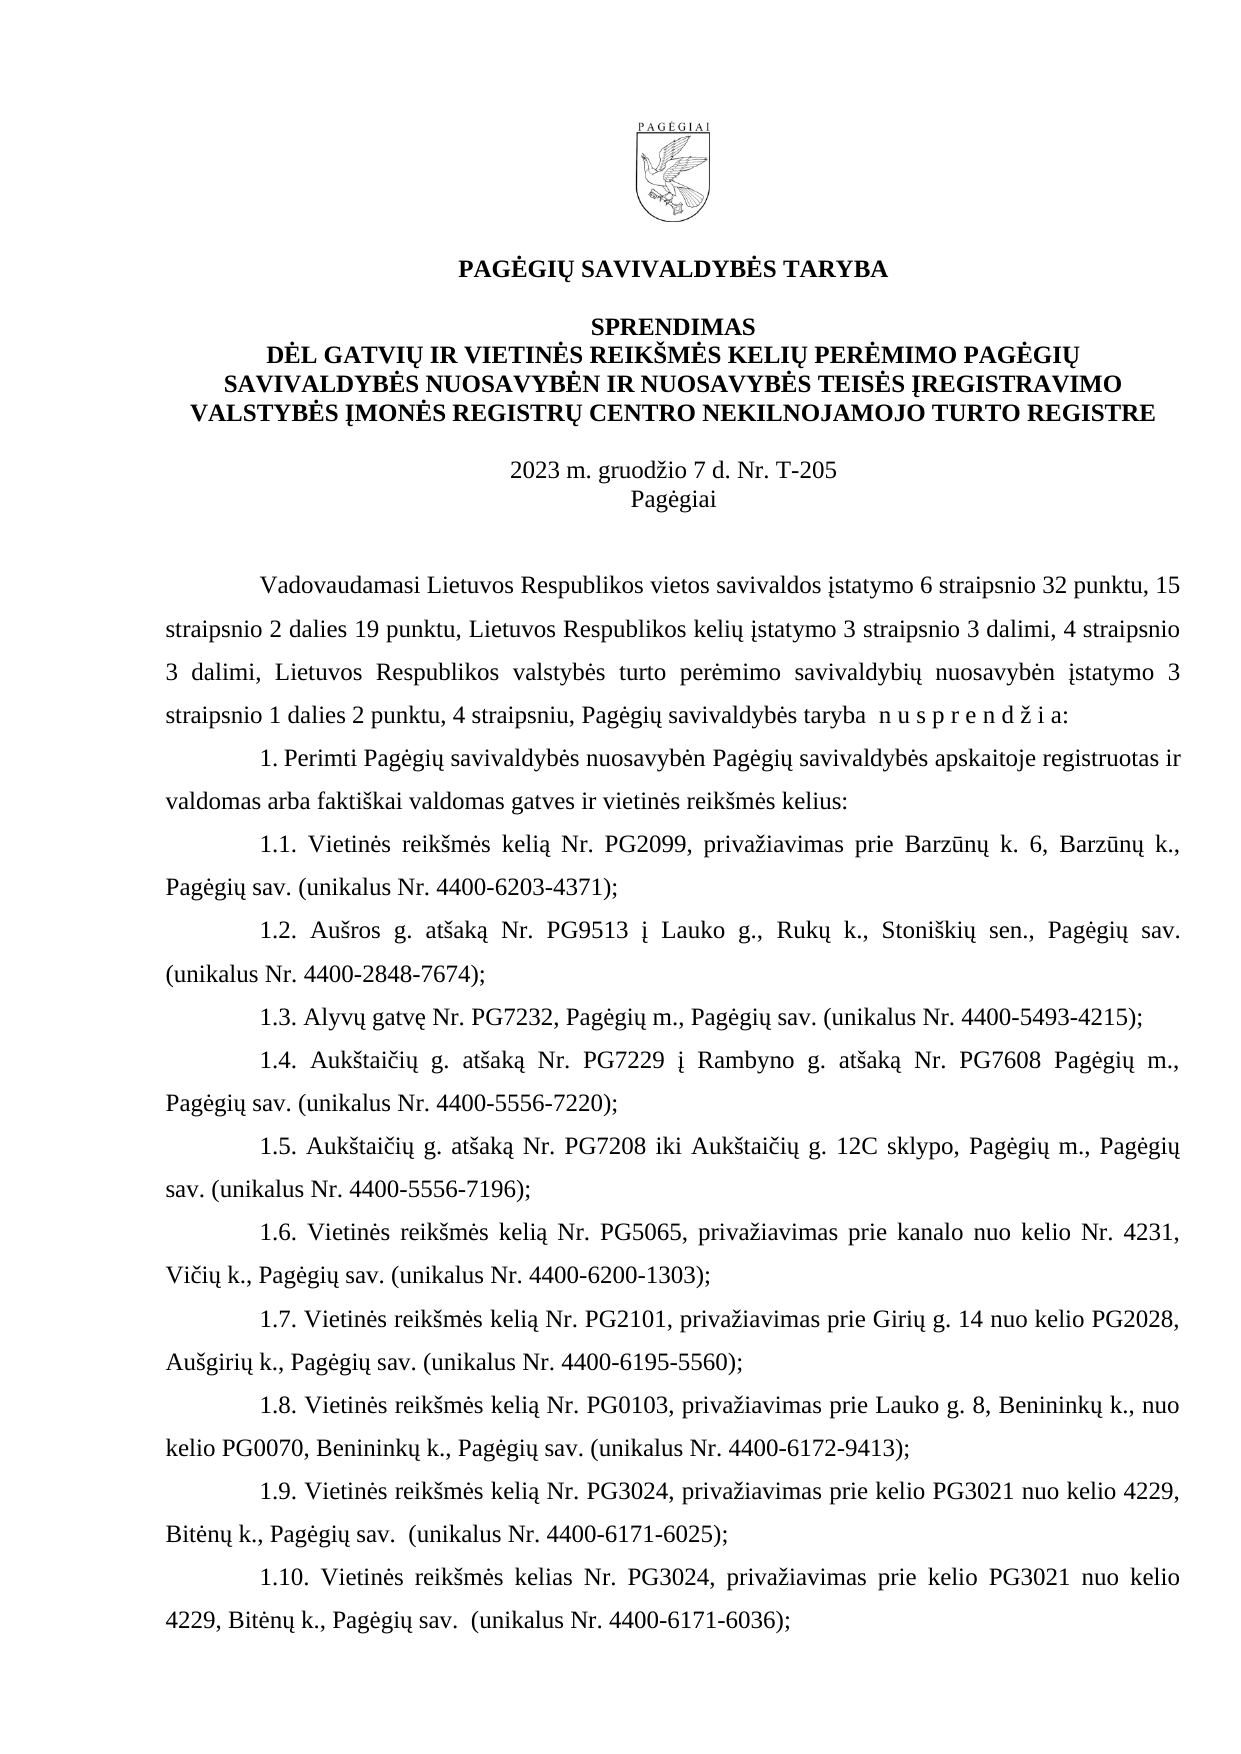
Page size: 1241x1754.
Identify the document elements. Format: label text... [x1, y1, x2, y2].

text 1.4. Aukštaičių g. atšaką Nr. PG7229 į Rambyno g. atšaką Nr. PG7608 Pagėgių m., Pagėgių sav. (unikalus Nr. 4400-5556-7220); [165, 1045, 1181, 1117]
text 1.5. Aukštaičių g. atšaką Nr. PG7208 iki Aukštaičių g. 12C sklypo, Pagėgių m., Pagėgių sav. (unikalus Nr. 4400-5556-7196); [165, 1131, 1181, 1203]
text 1.6. Vietinės reikšmės kelią Nr. PG5065, privažiavimas prie kanalo nuo kelio Nr. 4231, Vičių k., Pagėgių sav. (unikalus Nr. 4400-6200-1303); [165, 1217, 1181, 1289]
text SPRENDIMAS [165, 312, 1181, 341]
text 1.8. Vietinės reikšmės kelią Nr. PG0103, privažiavimas prie Lauko g. 8, Benininkų k., nuo kelio PG0070, Benininkų k., Pagėgių sav. (unikalus Nr. 4400-6172-9413); [165, 1390, 1181, 1462]
subtitle PAGĖGIŲ SAVIVALDYBĖS TARYBA [165, 254, 1181, 283]
text 1.7. Vietinės reikšmės kelią Nr. PG2101, privažiavimas prie Girių g. 14 nuo kelio PG2028, Aušgirių k., Pagėgių sav. (unikalus Nr. 4400-6195-5560); [165, 1304, 1181, 1376]
subtitle 2023 m. gruodžio 7 d. Nr. T-205 [165, 456, 1181, 484]
text 1.10. Vietinės reikšmės kelias Nr. PG3024, privažiavimas prie kelio PG3021 nuo kelio 4229, Bitėnų k., Pagėgių sav. (unikalus Nr. 4400-6171-6036); [165, 1562, 1181, 1634]
text 1.2. Aušros g. atšaką Nr. PG9513 į Lauko g., Rukų k., Stoniškių sen., Pagėgių sav. (unikalus Nr. 4400-2848-7674); [165, 916, 1181, 987]
text DĖL GATVIŲ IR VIETINĖS REIKŠMĖS KELIŲ PERĖMIMO PAGĖGIŲ SAVIVALDYBĖS NUOSAVYBĖN IR NUOSAVYBĖS TEISĖS ĮREGISTRAVIMO VALSTYBĖS ĮMONĖS REGISTRŲ CENTRO NEKILNOJAMOJO TURTO REGISTRE [165, 341, 1181, 427]
text Vadovaudamasi Lietuvos Respublikos vietos savivaldos įstatymo 6 straipsnio 32 punktu, 15 straipsnio 2 dalies 19 punktu, Lietuvos Respublikos kelių įstatymo 3 straipsnio 3 dalimi, 4 straipsnio 3 dalimi, Lietuvos Respublikos valstybės turto perėmimo savivaldybių nuosavybėn įstatymo 3 straipsnio 1 dalies 2 punktu, 4 straipsniu, Pagėgių savivaldybės taryba n u s p r e n d ž i a: [165, 571, 1181, 729]
text Pagėgiai [165, 484, 1181, 513]
text 1.9. Vietinės reikšmės kelią Nr. PG3024, privažiavimas prie kelio PG3021 nuo kelio 4229, Bitėnų k., Pagėgių sav. (unikalus Nr. 4400-6171-6025); [165, 1476, 1181, 1548]
text 1.3. Alyvų gatvę Nr. PG7232, Pagėgių m., Pagėgių sav. (unikalus Nr. 4400-5493-4215); [165, 1002, 1181, 1031]
text 1. Perimti Pagėgių savivaldybės nuosavybėn Pagėgių savivaldybės apskaitoje registruotas ir valdomas arba faktiškai valdomas gatves ir vietinės reikšmės kelius: [165, 743, 1181, 815]
text 1.1. Vietinės reikšmės kelią Nr. PG2099, privažiavimas prie Barzūnų k. 6, Barzūnų k., Pagėgių sav. (unikalus Nr. 4400-6203-4371); [165, 829, 1181, 901]
